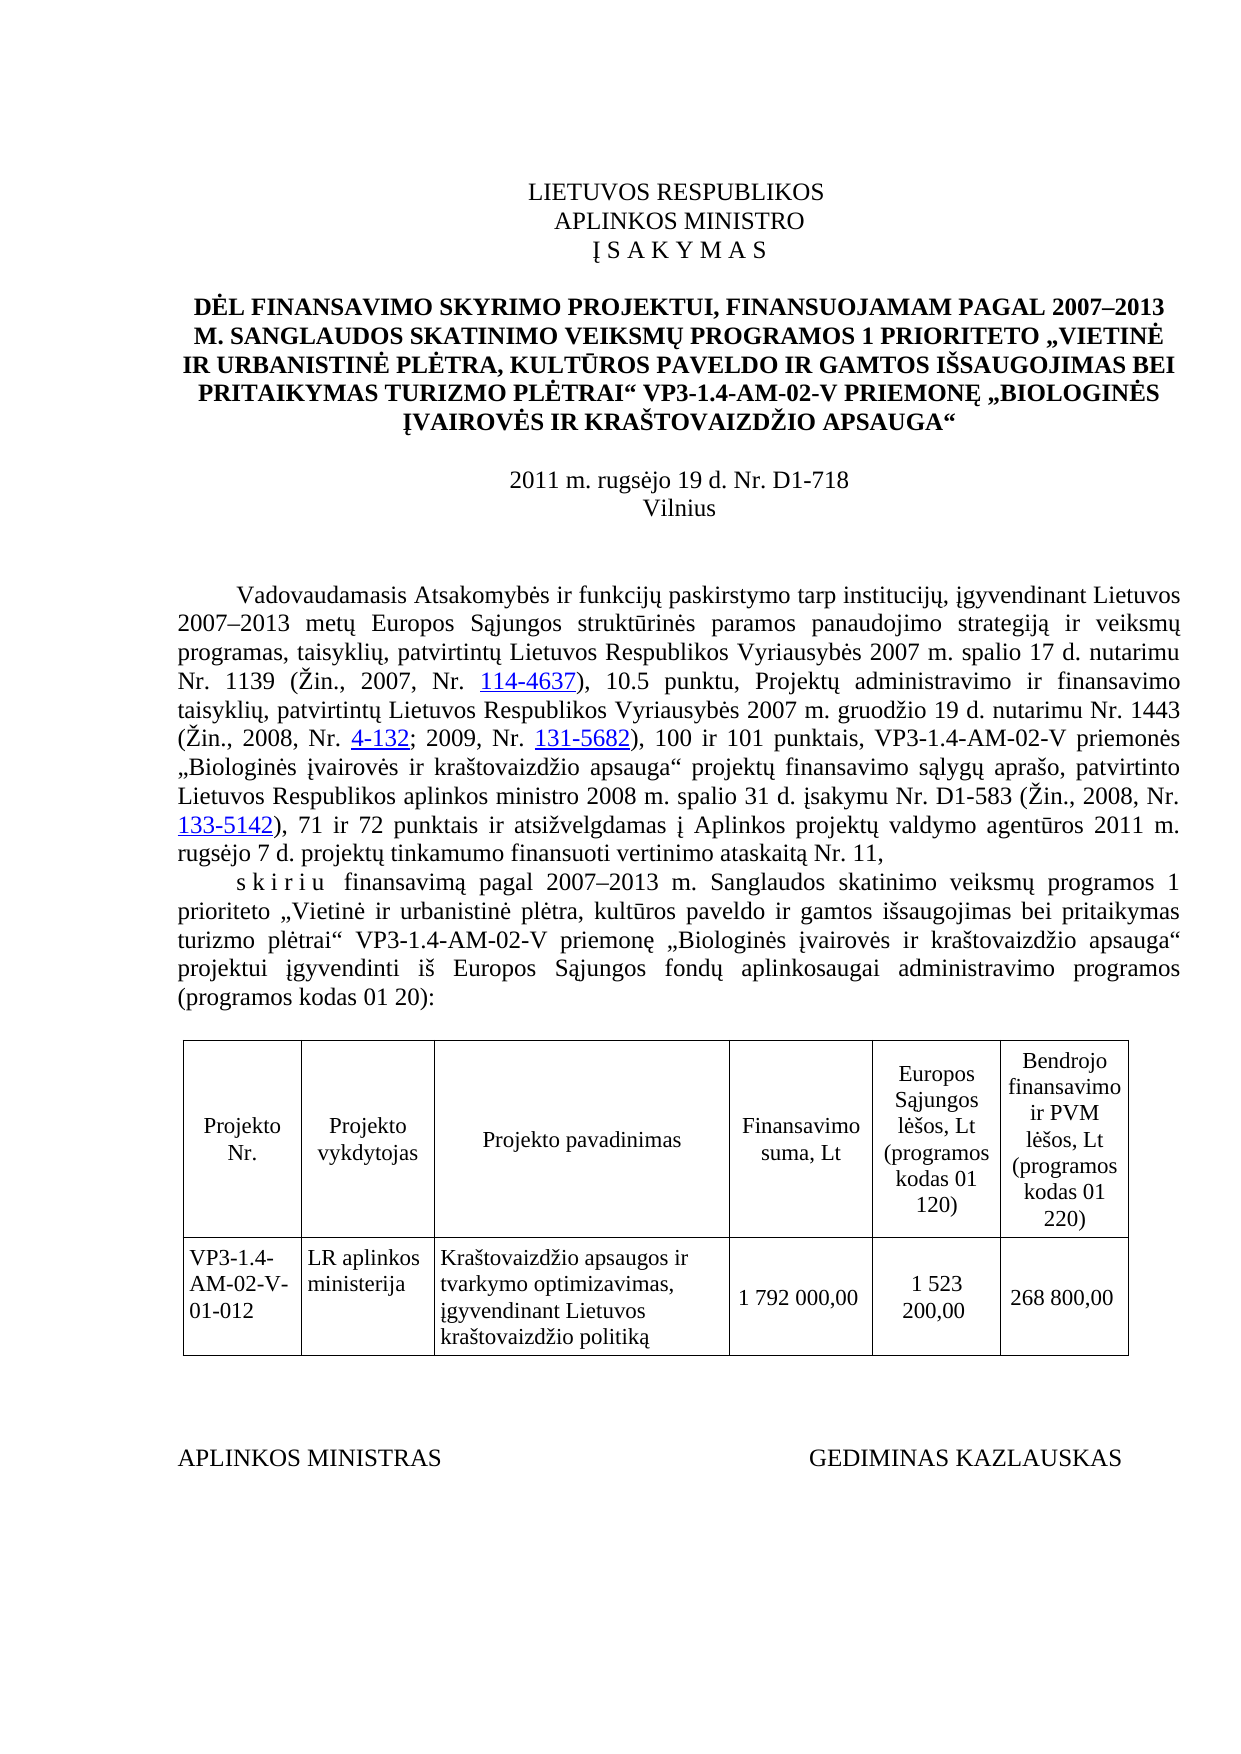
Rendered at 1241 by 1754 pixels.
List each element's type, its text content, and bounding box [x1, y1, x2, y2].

table_header Projekto vykdytojas [302, 1041, 434, 1237]
table_cell 1 792 000,00 [730, 1238, 872, 1355]
text Vilnius [177, 493, 1181, 522]
table_cell LR aplinkos ministerija [302, 1238, 434, 1355]
table_cell VP3-1.4-AM-02-V-01-012 [184, 1238, 301, 1355]
table_cell 268 800,00 [1001, 1238, 1128, 1355]
table_header Projekto pavadinimas [435, 1041, 729, 1237]
table_header Projekto Nr. [184, 1041, 301, 1237]
table_cell Kraštovaizdžio apsaugos ir tvarkymo optimizavimas, įgyvendinant Lietuvos kraštovaizdžio politiką [435, 1238, 729, 1355]
text skiriu finansavimą pagal 2007–2013 m. Sanglaudos skatinimo veiksmų programos 1 prioriteto „Vietinė ir urbanistinė plėtra, kultūros paveldo ir gamtos išsaugojimas bei pritaikymas turizmo plėtrai“ VP3-1.4-AM-02-V priemonę „Biologinės įvairovės ir kraštovaizdžio apsauga“ projektui įgyvendinti iš Europos Sąjungos fondų aplinkosaugai administravimo programos (programos kodas 01 20): [177, 867, 1181, 1011]
text ĮSAKYMAS [177, 235, 1181, 263]
text Vadovaudamasis Atsakomybės ir funkcijų paskirstymo tarp institucijų, įgyvendinant Lietuvos 2007–2013 metų Europos Sąjungos struktūrinės paramos panaudojimo strategiją ir veiksmų programas, taisyklių, patvirtintų Lietuvos Respublikos Vyriausybės 2007 m. spalio 17 d. nutarimu Nr. 1139 (Žin., 2007, Nr. 114-4637), 10.5 punktu, Projektų administravimo ir finansavimo taisyklių, patvirtintų Lietuvos Respublikos Vyriausybės 2007 m. gruodžio 19 d. nutarimu Nr. 1443 (Žin., 2008, Nr. 4-132; 2009, Nr. 131-5682), 100 ir 101 punktais, VP3-1.4-AM-02-V priemonės „Biologinės įvairovės ir kraštovaizdžio apsauga“ projektų finansavimo sąlygų aprašo, patvirtinto Lietuvos Respublikos aplinkos ministro 2008 m. spalio 31 d. įsakymu Nr. D1-583 (Žin., 2008, Nr. 133-5142), 71 ir 72 punktais ir atsižvelgdamas į Aplinkos projektų valdymo agentūros 2011 m. rugsėjo 7 d. projektų tinkamumo finansuoti vertinimo ataskaitą Nr. 11, [177, 580, 1181, 867]
text Aplinkos ministras Gediminas Kazlauskas [177, 1443, 1181, 1471]
text LIETUVOS RESPUBLIKOS [177, 177, 1181, 206]
table_header Bendrojo finansavimo ir PVM lėšos, Lt (programos kodas 01 220) [1001, 1041, 1128, 1237]
text DĖL FINANSAVIMO SKYRIMO PROJEKTUI, FINANSUOJAMAM PAGAL 2007–2013 M. SANGLAUDOS SKATINIMO VEIKSMŲ PROGRAMOS 1 PRIORITETO „vietinė ir urbanistinė plėtra, kultūros paveldo ir gamtos išsaugojimas bei pritaikymas turizmo plėtrai“ VP3-1.4-AM-02-V priemonę „Biologinės įvairovės ir kraštovaizdžio apsauga“ [177, 292, 1181, 436]
text APLINKOS MINISTRO [177, 206, 1181, 235]
table_header Europos Sąjungos lėšos, Lt (programos kodas 01 120) [873, 1041, 1000, 1237]
table_cell 1 523 200,00 [873, 1238, 1000, 1355]
text 2011 m. rugsėjo 19 d. Nr. D1-718 [177, 465, 1181, 493]
table_header Finansavimo suma, Lt [730, 1041, 872, 1237]
